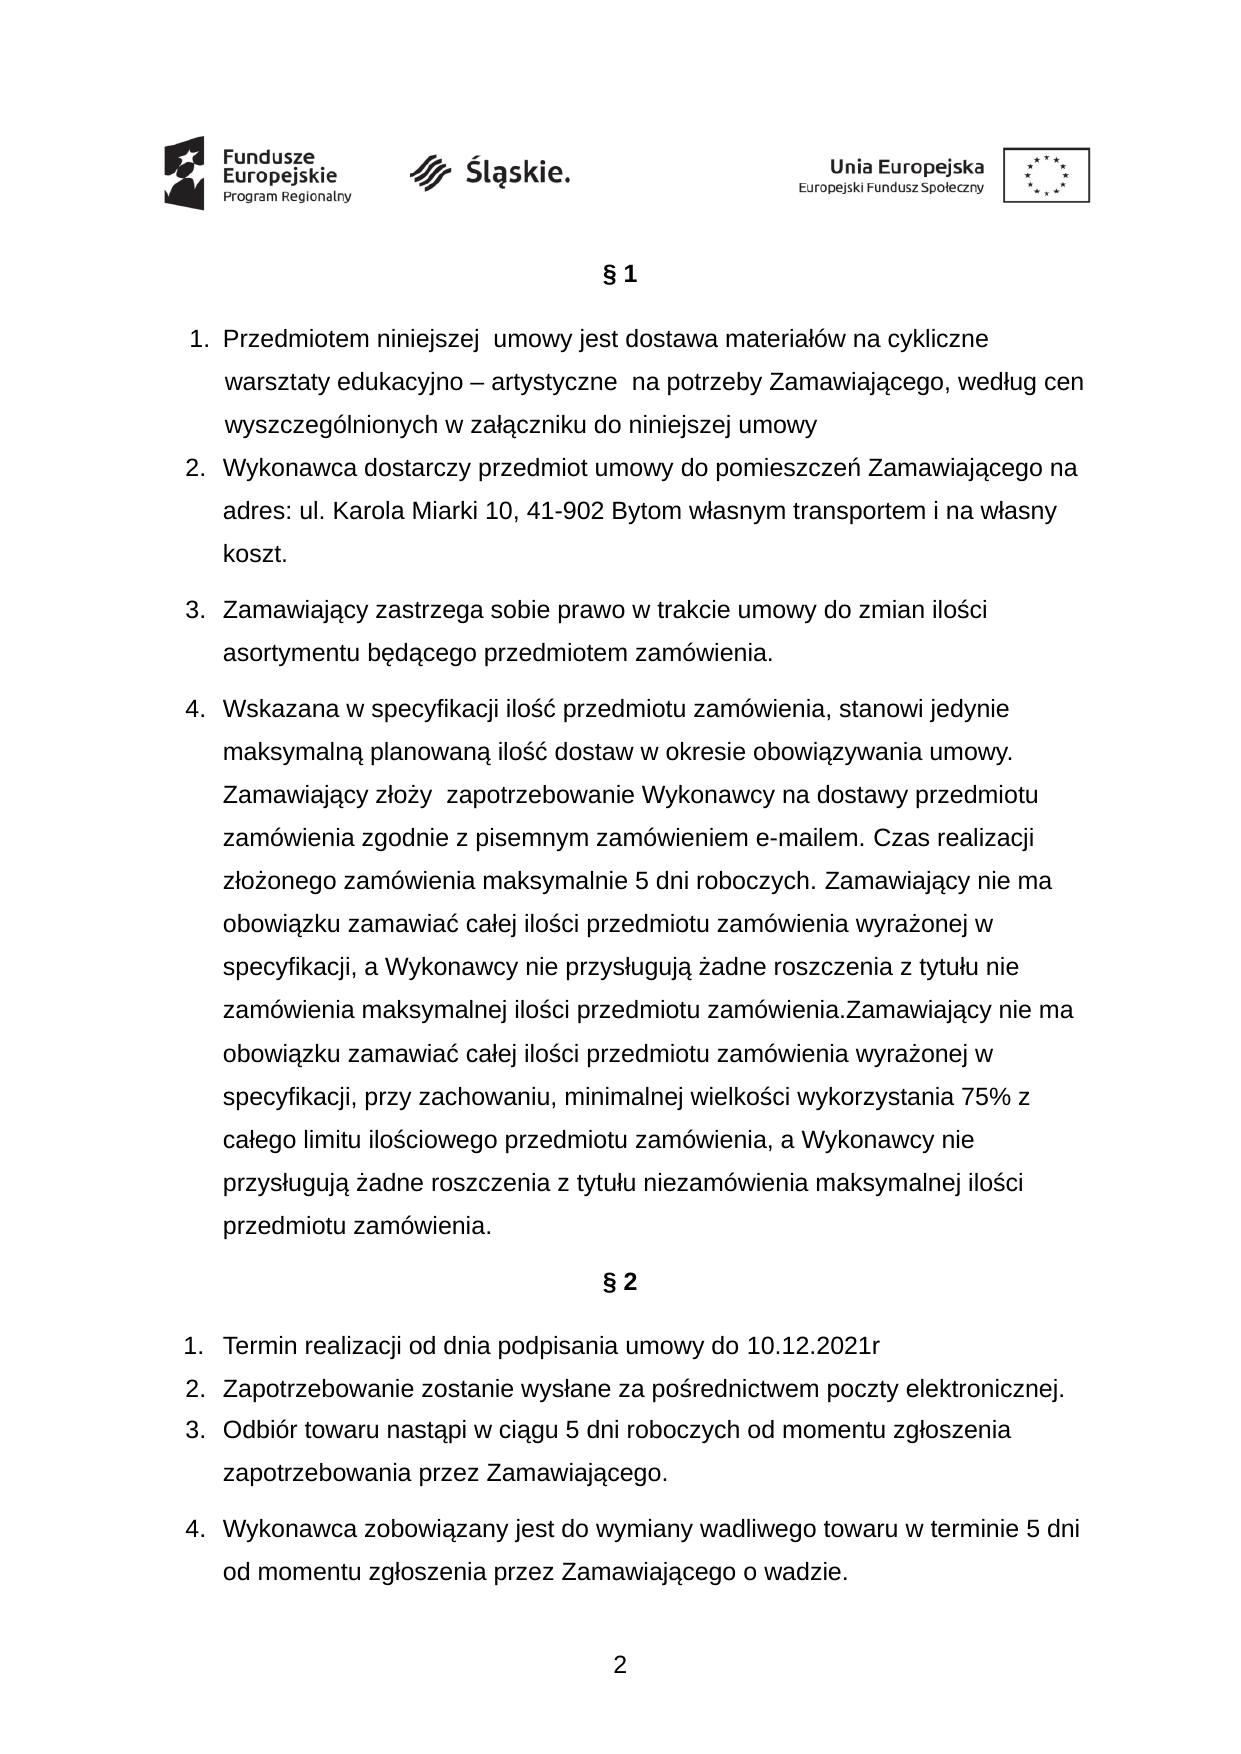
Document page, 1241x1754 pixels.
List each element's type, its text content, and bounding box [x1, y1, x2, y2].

list Wykonawca zobowiązany jest do wymiany wadliwego towaru w terminie 5 dni od momentu zgłoszenia przez Zamawiającego o wadzie. [185, 1514, 1092, 1586]
list Przedmiotem niniejszej umowy jest dostawa materiałów na cykliczne warsztaty edukacyjno – artystyczne na potrzeby Zamawiającego, według cen wyszczególnionych w załączniku do niniejszej umowy [189, 323, 1092, 438]
list Zamawiający zastrzega sobie prawo w trakcie umowy do zmian ilości asortymentu będącego przedmiotem zamówienia. [185, 595, 1092, 667]
list Wskazana w specyfikacji ilość przedmiotu zamówienia, stanowi jedynie maksymalną planowaną ilość dostaw w okresie obowiązywania umowy. Zamawiający złoży zapotrzebowanie Wykonawcy na dostawy przedmiotu zamówienia zgodnie z pisemnym zamówieniem e-mailem. Czas realizacji złożonego zamówienia maksymalnie 5 dni roboczych. Zamawiający nie ma obowiązku zamawiać całej ilości przedmiotu zamówienia wyrażonej w specyfikacji, a Wykonawcy nie przysługują żadne roszczenia z tytułu nie zamówienia maksymalnej ilości przedmiotu zamówienia.Zamawiający nie ma obowiązku zamawiać całej ilości przedmiotu zamówienia wyrażonej w specyfikacji, przy zachowaniu, minimalnej wielkości wykorzystania 75% z całego limitu ilościowego przedmiotu zamówienia, a Wykonawcy nie przysługują żadne roszczenia z tytułu niezamówienia maksymalnej ilości przedmiotu zamówienia. [185, 693, 1092, 1240]
text § 1 [148, 259, 1092, 288]
list Termin realizacji od dnia podpisania umowy do 10.12.2021r [183, 1331, 1092, 1359]
list Odbiór towaru nastąpi w ciągu 5 dni roboczych od momentu zgłoszenia zapotrzebowania przez Zamawiającego. [185, 1415, 1092, 1487]
text § 2 [148, 1267, 1092, 1295]
list Wykonawca dostarczy przedmiot umowy do pomieszczeń Zamawiającego na adres: ul. Karola Miarki 10, 41-902 Bytom własnym transportem i na własny koszt. [185, 453, 1092, 568]
list Zapotrzebowanie zostanie wysłane za pośrednictwem poczty elektronicznej. [185, 1374, 1092, 1403]
